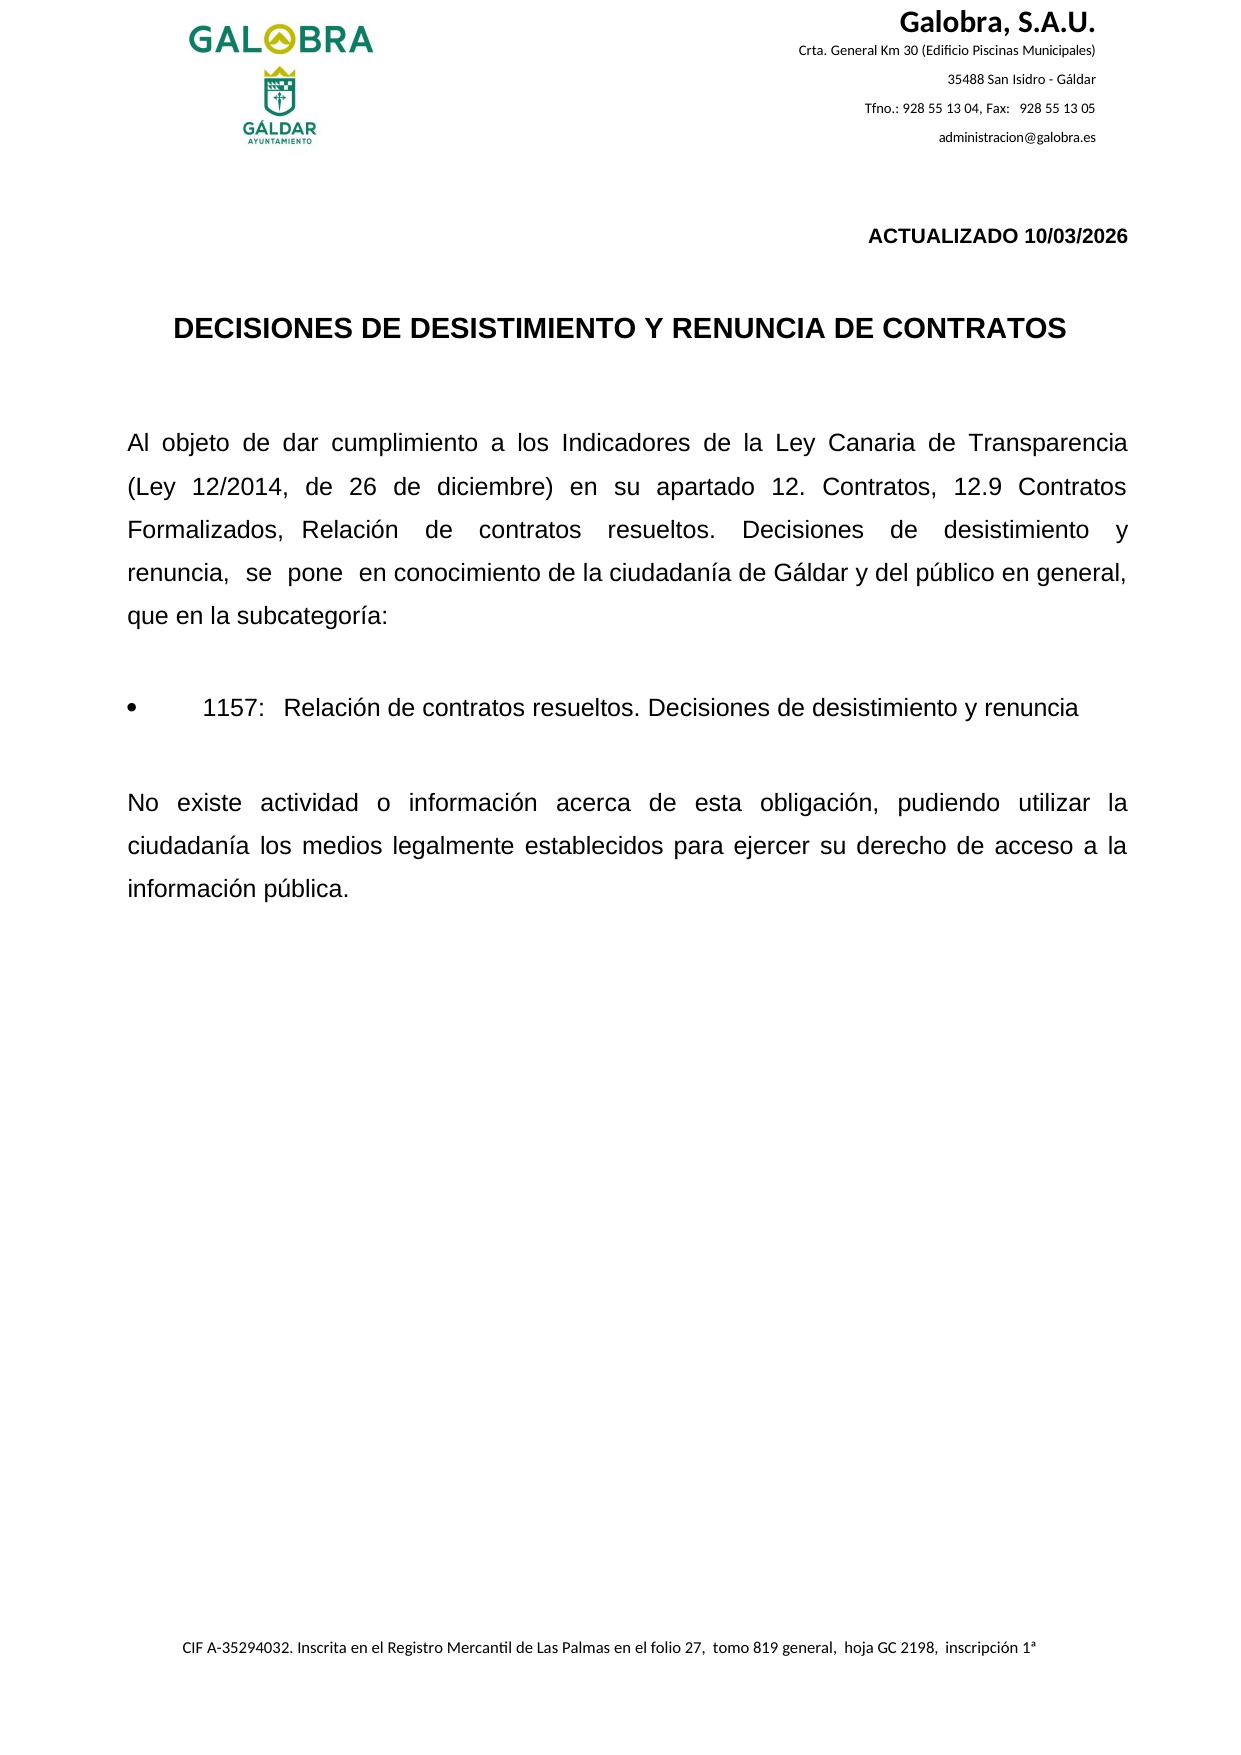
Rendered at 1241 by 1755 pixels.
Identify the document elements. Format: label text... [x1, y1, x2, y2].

text Al objeto de dar cumplimiento a los Indicadores de la Ley Canaria de Transparencia (Ley 12/2014, de 26 de diciembre) en su apartado 12. Contratos, 12.9 Contratos Formalizados, Relación de contratos resueltos. Decisiones de desistimiento y renuncia, se pone en conocimiento de la ciudadanía de Gáldar y del público en general, que en la subcategoría: [127, 428, 1128, 630]
text administracion@galobra.es [378, 128, 1096, 146]
text [112, 128, 184, 146]
text No existe actividad o información acerca de esta obligación, pudiendo utilizar la ciudadanía los medios legalmente establecidos para ejercer su derecho de acceso a la información pública. [127, 788, 1128, 903]
list 1157: Relación de contratos resueltos. Decisiones de desistimiento y renuncia [127, 693, 1128, 722]
text DECISIONES DE DESISTIMIENTO Y RENUNCIA DE CONTRATOS [112, 311, 1128, 344]
title Galobra, S.A.U. [112, 2, 1096, 41]
text Crta. General Km 30 (Edificio Piscinas Municipales) [378, 42, 1096, 59]
text 35488 San Isidro - Gáldar Tfno.: 928 55 13 04, Fax: 928 55 13 05 [838, 71, 1096, 117]
text [112, 42, 184, 59]
text ACTUALIZADO 10/03/2026 [112, 224, 1128, 248]
